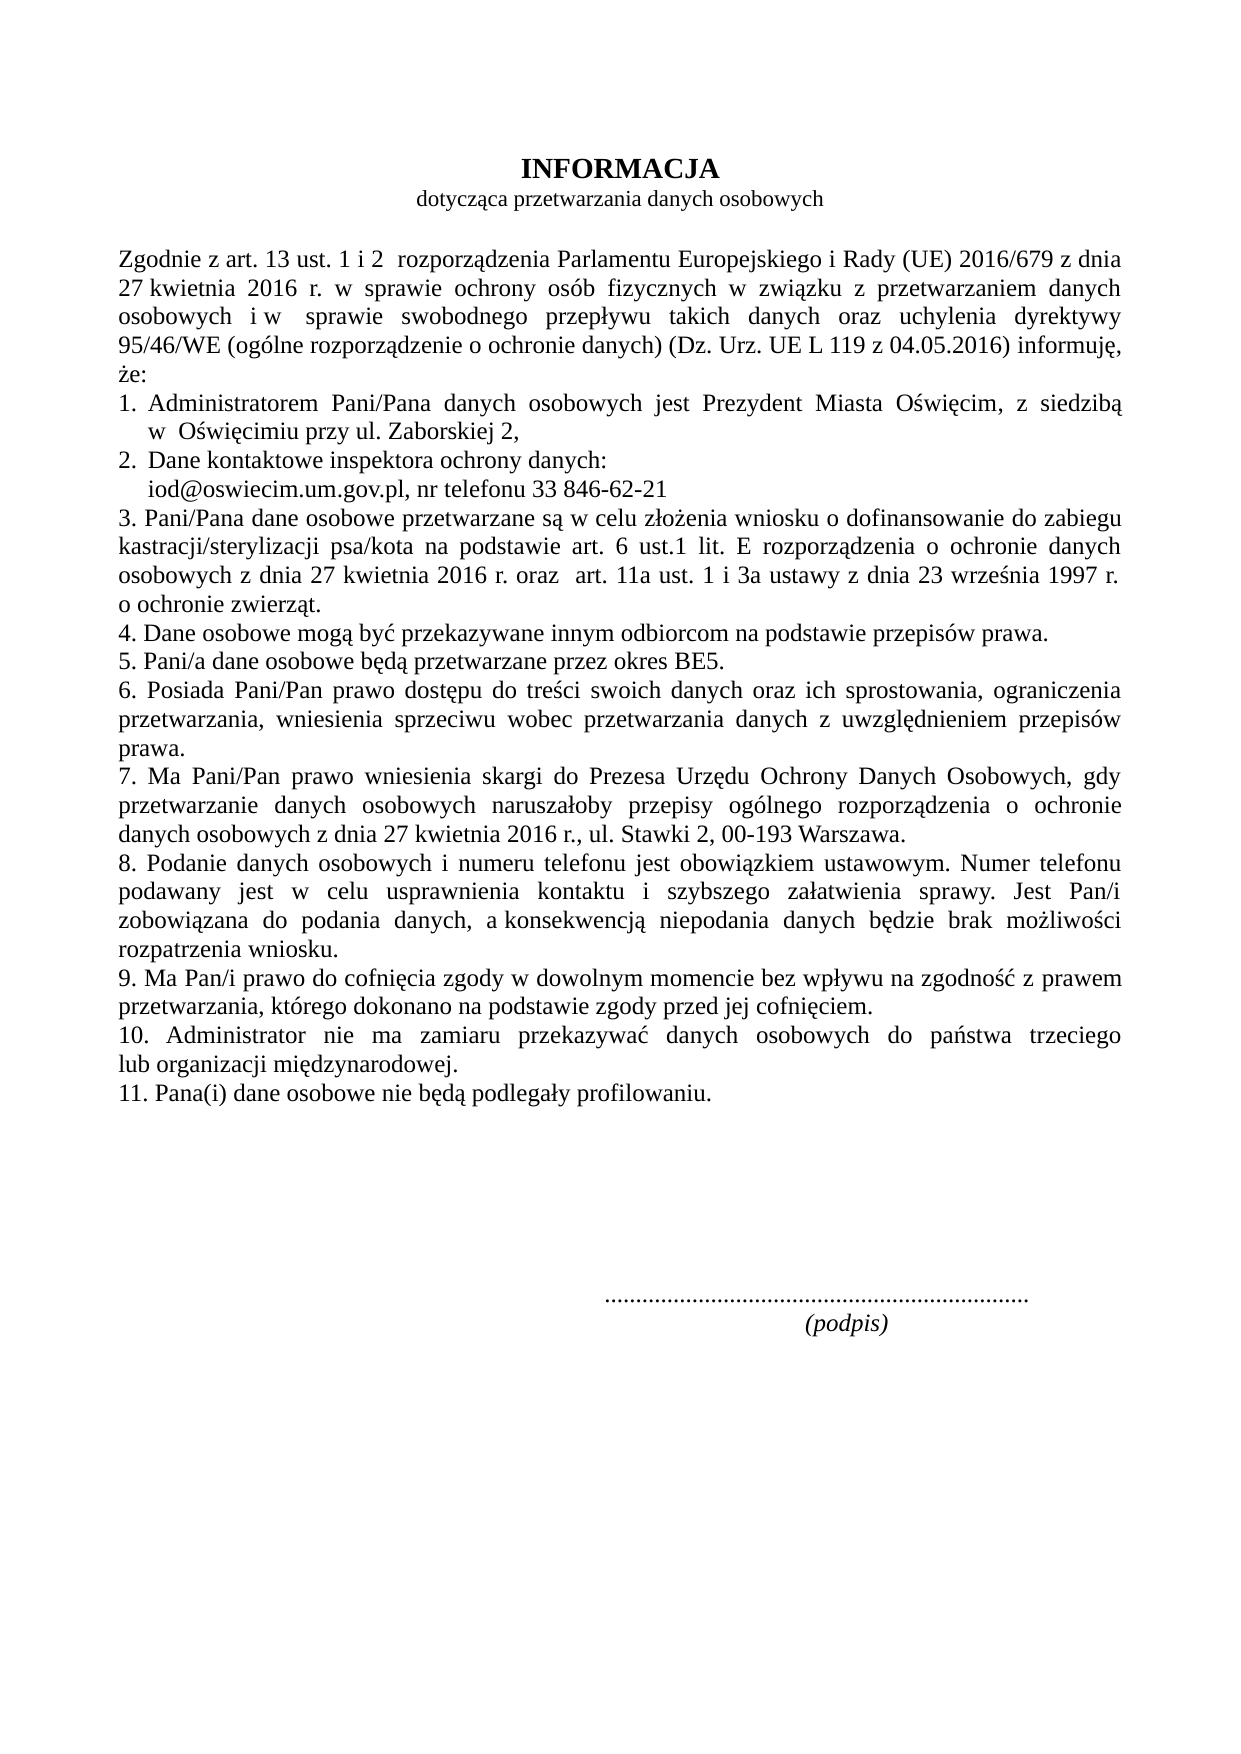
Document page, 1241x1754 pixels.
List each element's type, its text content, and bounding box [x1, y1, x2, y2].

list 3. Pani/Pana dane osobowe przetwarzane są w celu złożenia wniosku o dofinansowanie do zabiegu kastracji/sterylizacji psa/kota na podstawie art. 6 ust.1 lit. E rozporządzenia o ochronie danych osobowych z dnia 27 kwietnia 2016 r. oraz art. 11a ust. 1 i 3a ustawy z dnia 23 września 1997 r. o ochronie zwierząt. [118, 503, 1122, 618]
list 7. Ma Pani/Pan prawo wniesienia skargi do Prezesa Urzędu Ochrony Danych Osobowych, gdy przetwarzanie danych osobowych naruszałoby przepisy ogólnego rozporządzenia o ochronie danych osobowych z dnia 27 kwietnia 2016 r., ul. Stawki 2, 00-193 Warszawa. [118, 761, 1122, 848]
list Dane kontaktowe inspektora ochrony danych: [118, 445, 1122, 474]
text INFORMACJA [118, 152, 1122, 185]
list 11. Pana(i) dane osobowe nie będą podlegały profilowaniu. [118, 1078, 1122, 1106]
list 5. Pani/a dane osobowe będą przetwarzane przez okres BE5. [118, 646, 1122, 675]
text dotycząca przetwarzania danych osobowych [118, 185, 1122, 212]
list iod@oswiecim.um.gov.pl, nr telefonu 33 846-62-21 [148, 474, 1122, 503]
list Administratorem Pani/Pana danych osobowych jest Prezydent Miasta Oświęcim, z siedzibą w Oświęcimiu przy ul. Zaborskiej 2, [118, 388, 1122, 445]
list 8. Podanie danych osobowych i numeru telefonu jest obowiązkiem ustawowym. Numer telefonu podawany jest w celu usprawnienia kontaktu i szybszego załatwienia sprawy. Jest Pan/i zobowiązana do podania danych, a konsekwencją niepodania danych będzie brak możliwości rozpatrzenia wniosku. [118, 848, 1122, 963]
text .................................................................... [118, 1279, 1122, 1308]
list 4. Dane osobowe mogą być przekazywane innym odbiorcom na podstawie przepisów prawa. [118, 618, 1122, 646]
list 6. Posiada Pani/Pan prawo dostępu do treści swoich danych oraz ich sprostowania, ograniczenia przetwarzania, wniesienia sprzeciwu wobec przetwarzania danych z uwzględnieniem przepisów prawa. [118, 675, 1122, 761]
text Zgodnie z art. 13 ust. 1 i 2 rozporządzenia Parlamentu Europejskiego i Rady (UE) 2016/679 z dnia 27 kwietnia 2016 r. w sprawie ochrony osób fizycznych w związku z przetwarzaniem danych osobowych i w sprawie swobodnego przepływu takich danych oraz uchylenia dyrektywy 95/46/WE (ogólne rozporządzenie o ochronie danych) (Dz. Urz. UE L 119 z 04.05.2016) informuję, że: [118, 244, 1122, 388]
list 9. Ma Pan/i prawo do cofnięcia zgody w dowolnym momencie bez wpływu na zgodność z prawem przetwarzania, którego dokonano na podstawie zgody przed jej cofnięciem. [118, 963, 1122, 1020]
list 10. Administrator nie ma zamiaru przekazywać danych osobowych do państwa trzeciego lub organizacji międzynarodowej. [118, 1020, 1122, 1078]
text (podpis) [118, 1308, 1122, 1336]
